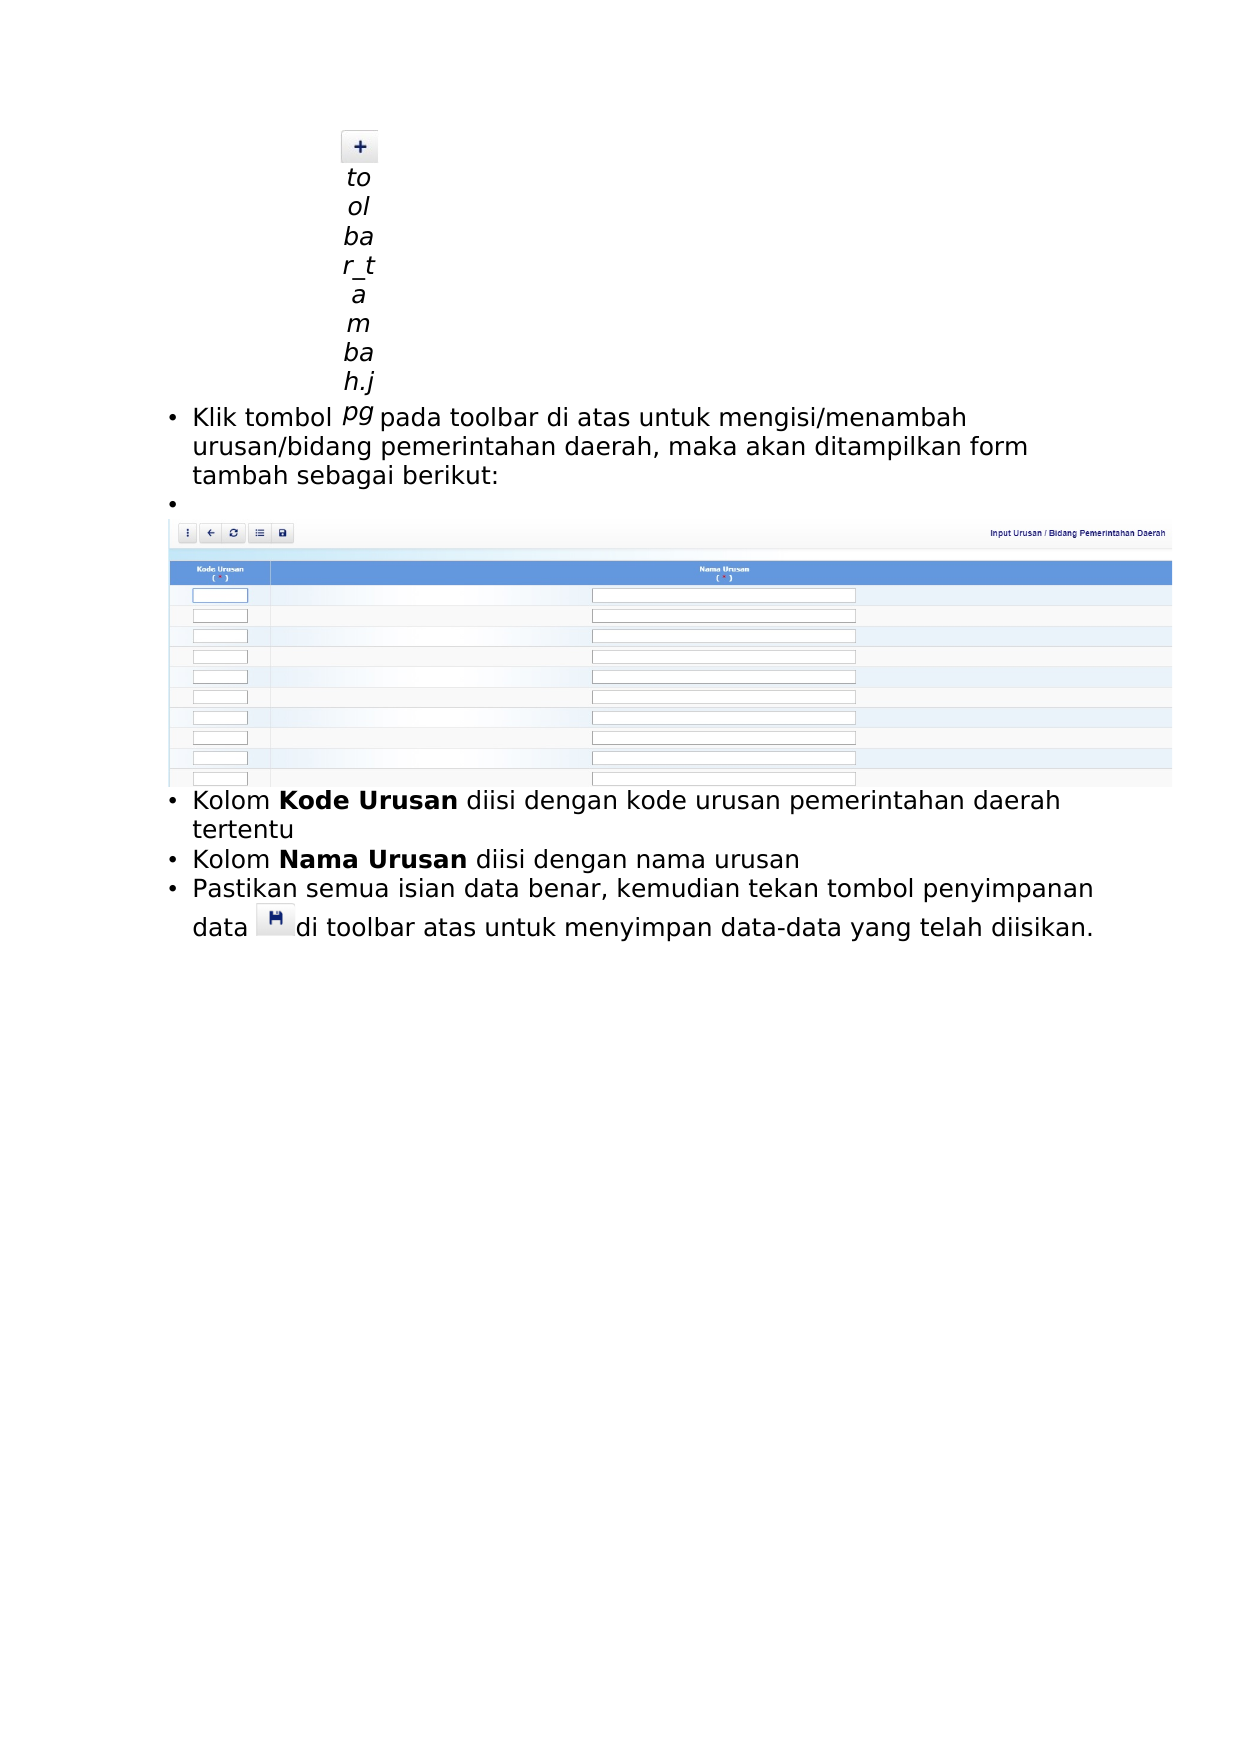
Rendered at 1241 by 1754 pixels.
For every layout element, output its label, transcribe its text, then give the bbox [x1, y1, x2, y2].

list Kolom Kode Urusan diisi dengan kode urusan pemerintahan daerah tertentu [177, 787, 1122, 845]
picture [256, 903, 296, 936]
list toolbar_tambah.jpg [340, 164, 379, 426]
list Pastikan semua isian data benar, kemudian tekan tombol penyimpanan data di toolbar atas untuk menyimpan data-data yang telah diisikan. [177, 874, 1122, 942]
picture [168, 519, 1173, 787]
list Klik tombol pada toolbar di atas untuk mengisi/menambah urusan/bidang pemerintahan daerah, maka akan ditampilkan form tambah sebagai berikut:​​​​​​​ [177, 118, 1122, 490]
picture [340, 130, 380, 164]
list Kolom Nama Urusan diisi dengan nama urusan [177, 845, 1122, 874]
